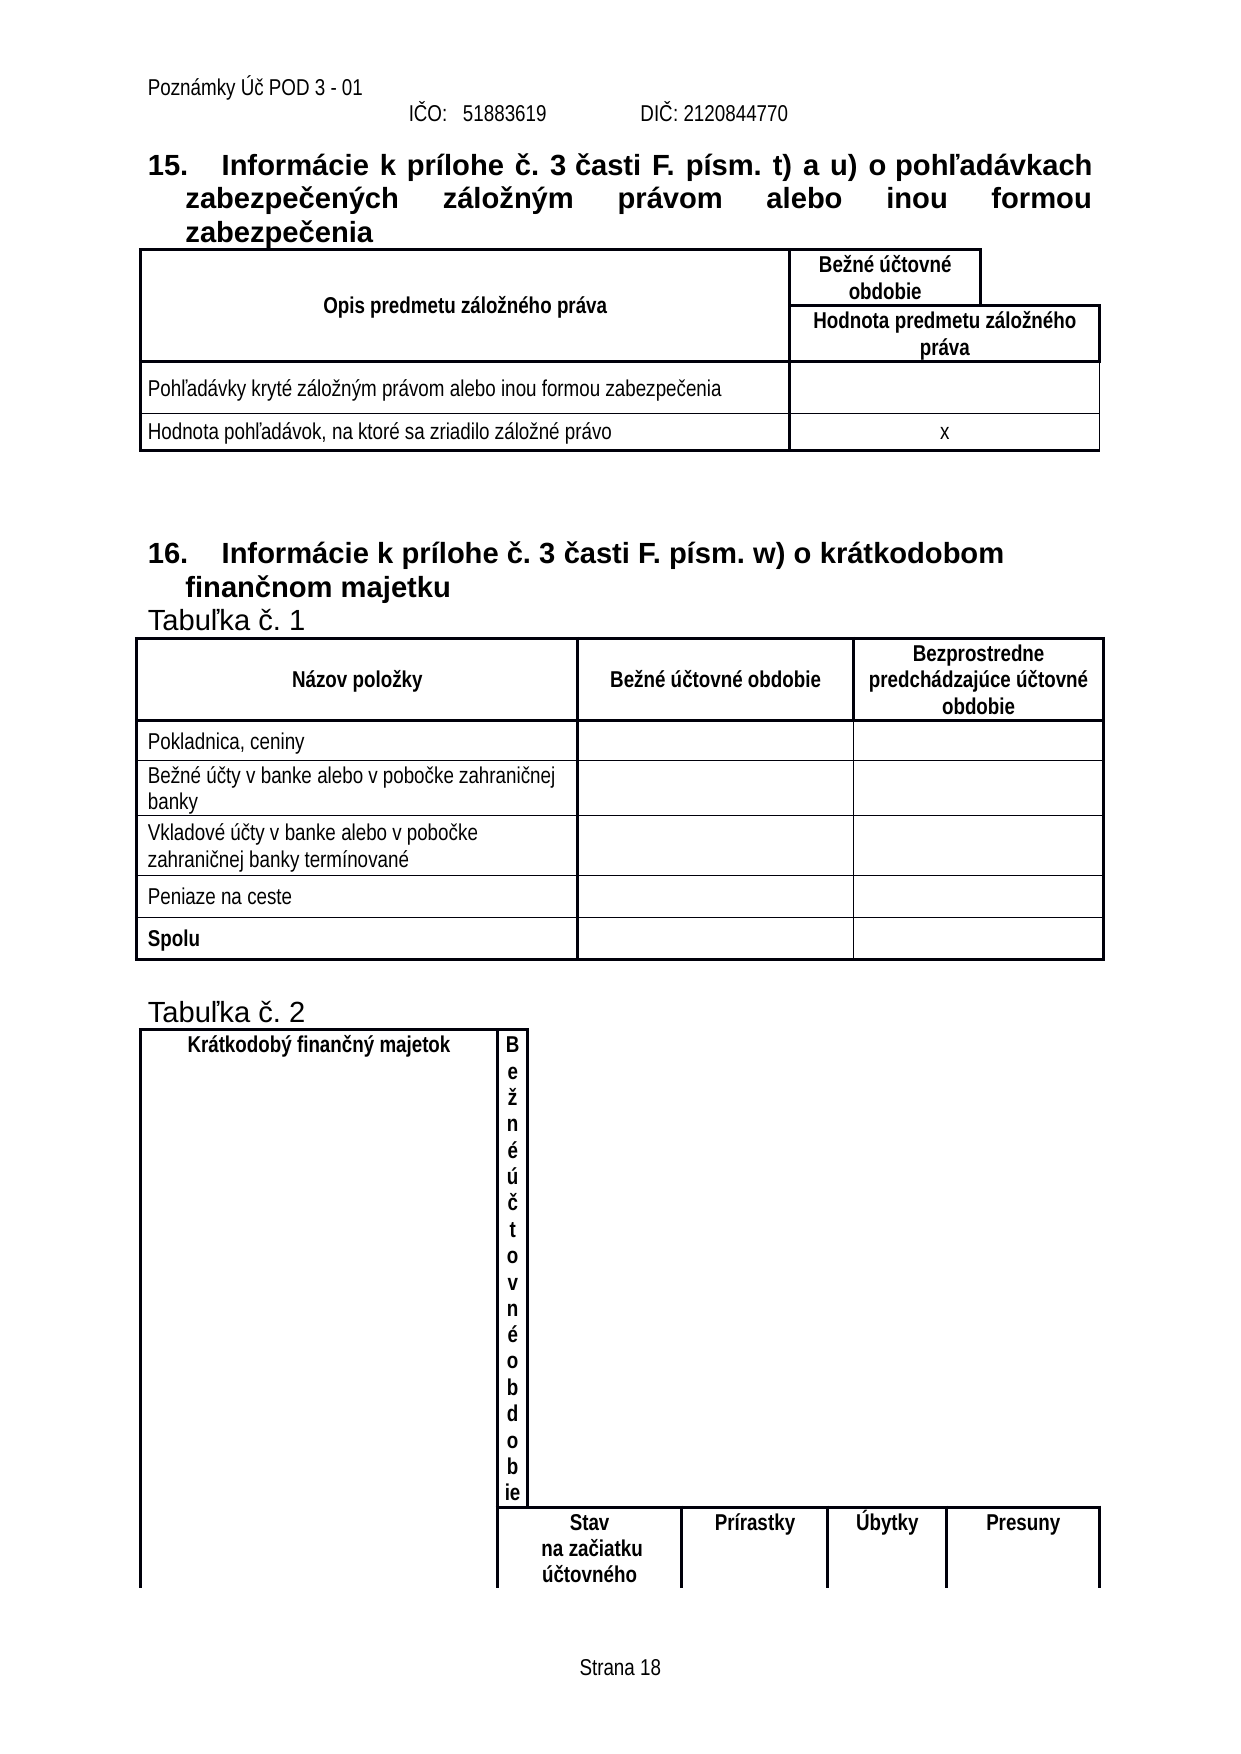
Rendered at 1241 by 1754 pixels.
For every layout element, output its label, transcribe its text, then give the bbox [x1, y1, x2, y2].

table_header Bezprostredne predchádzajúce účtovné obdobie [855, 640, 1102, 719]
table_header Bežné účtovné obdobie [499, 1031, 526, 1506]
table_cell x [791, 414, 1099, 448]
table_cell Prírastky [683, 1509, 826, 1588]
table_cell [579, 876, 853, 917]
title Tabuľka č. 1 [148, 603, 1092, 637]
table_header Názov položky [138, 640, 576, 719]
table_header Opis predmetu záložného práva [142, 251, 788, 360]
title Tabuľka č. 2 [148, 994, 1092, 1028]
table_cell Pokladnica, ceniny [138, 722, 576, 760]
table_cell [854, 816, 1102, 875]
table_cell Pohľadávky kryté záložným právom alebo inou formou zabezpečenia [142, 363, 788, 413]
table_cell [854, 722, 1102, 760]
table_cell [854, 876, 1102, 917]
table_header Bežné účtovné obdobie [791, 251, 979, 304]
table_cell [579, 761, 853, 815]
table_cell [579, 816, 853, 875]
table_cell [791, 363, 1099, 413]
title Informácie k prílohe č. 3 časti F. písm. t) a u) o pohľadávkach zabezpečených záložným právom alebo inou formou zabezpečenia [148, 148, 1092, 248]
table_cell Hodnota predmetu záložného práva [791, 307, 1098, 360]
table_cell Hodnota pohľadávok, na ktoré sa zriadilo záložné právo [142, 414, 788, 448]
table_header Krátkodobý finančný majetok [142, 1031, 496, 1588]
table_cell [579, 722, 853, 760]
table_cell Peniaze na ceste [138, 876, 576, 917]
table_header Bežné účtovné obdobie [579, 640, 852, 719]
table_cell Presuny [948, 1509, 1098, 1588]
table_cell Vkladové účty v banke alebo v pobočke zahraničnej banky termínované [138, 816, 576, 875]
table_cell [854, 761, 1102, 815]
table_cell Stav na začiatku účtovného [499, 1509, 680, 1588]
table_cell [854, 918, 1102, 958]
table_cell Spolu [138, 918, 576, 958]
table_cell Bežné účty v banke alebo v pobočke zahraničnej banky [138, 761, 576, 815]
title Informácie k prílohe č. 3 časti F. písm. w) o krátkodobom finančnom majetku [148, 536, 1092, 603]
table_cell Úbytky [829, 1509, 945, 1588]
table_cell [579, 918, 853, 958]
